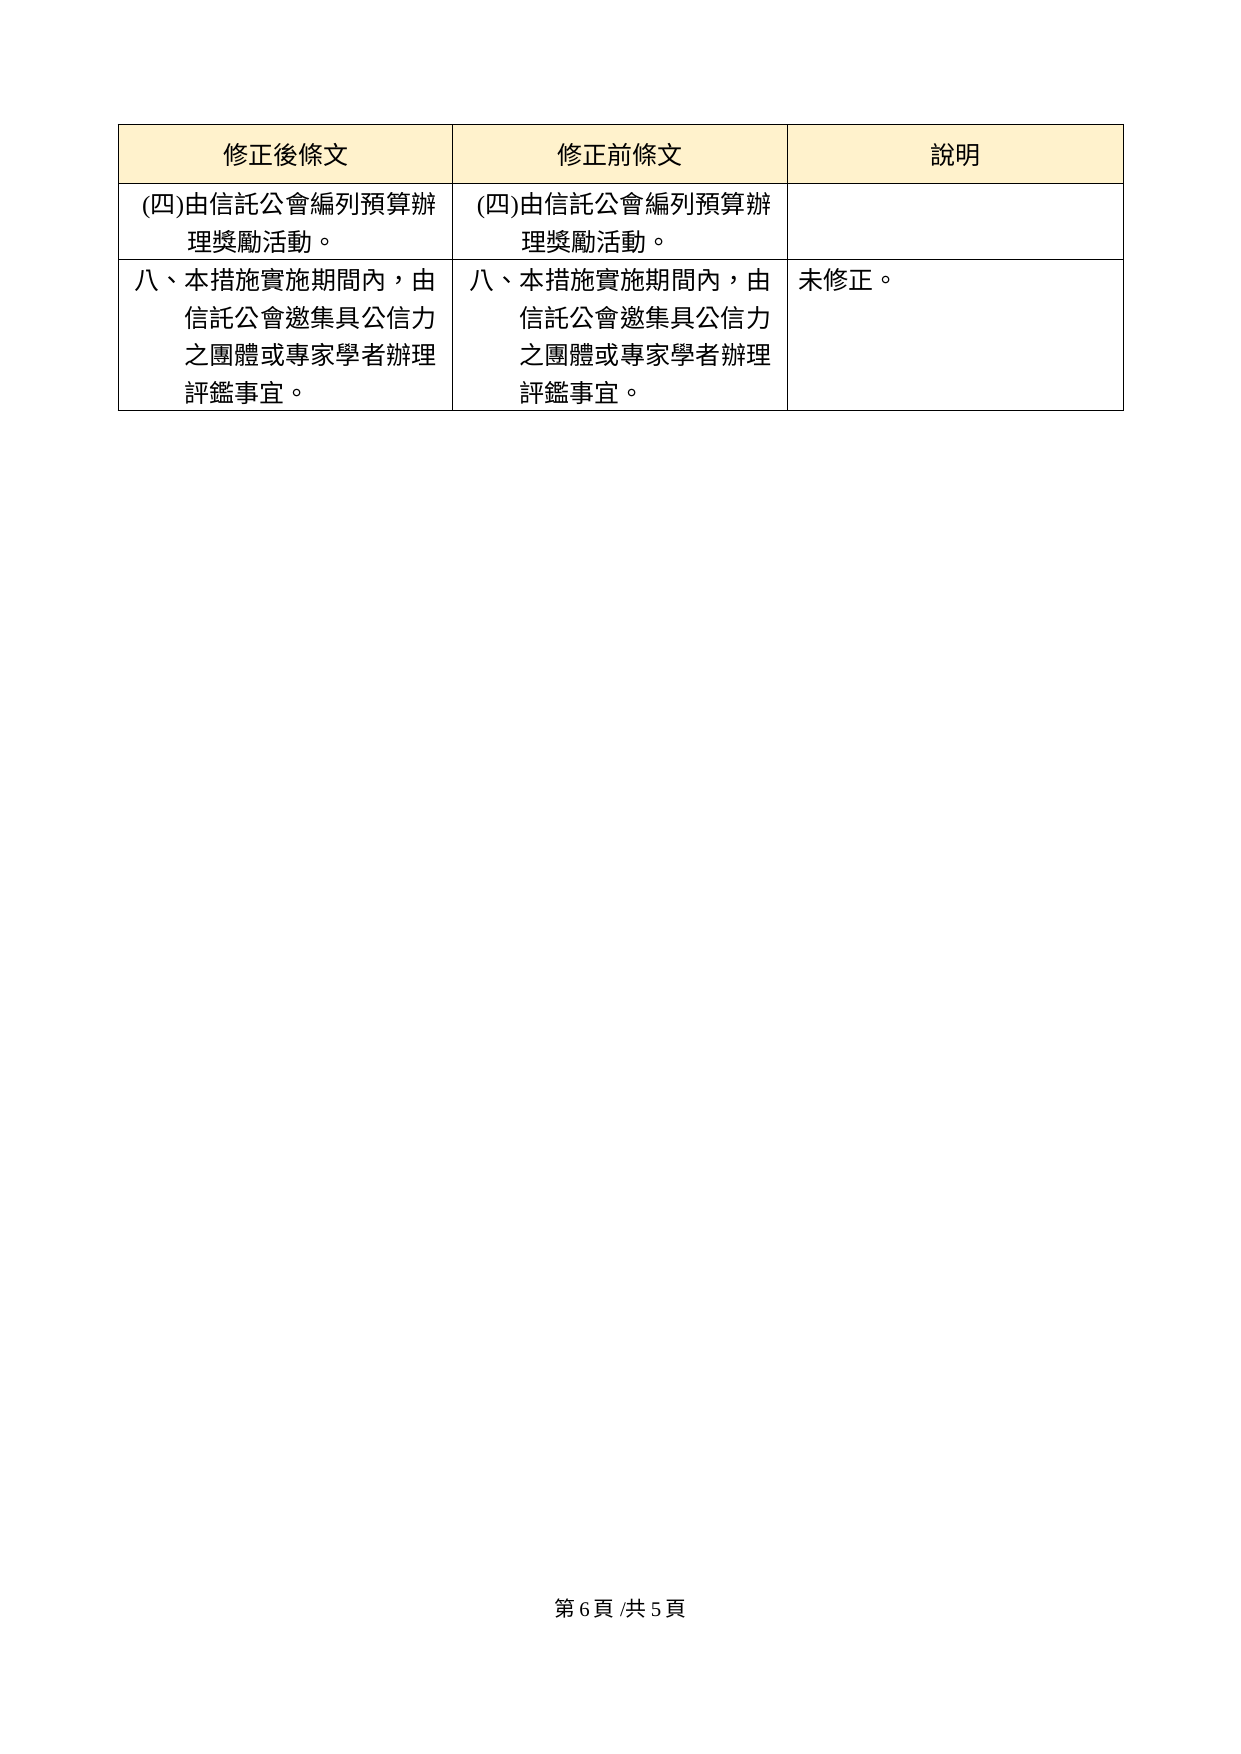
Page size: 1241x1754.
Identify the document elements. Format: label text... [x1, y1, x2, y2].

table_cell [788, 184, 1123, 259]
table_cell (四)由信託公會編列預算辦理獎勵活動。 [119, 184, 452, 259]
table_header 說明 [788, 125, 1123, 183]
table_cell 八、本措施實施期間內，由信託公會邀集具公信力之團體或專家學者辦理評鑑事宜。 [453, 260, 787, 410]
table_cell 未修正。 [788, 260, 1123, 410]
table_cell 八、本措施實施期間內，由信託公會邀集具公信力之團體或專家學者辦理評鑑事宜。 [119, 260, 452, 410]
table_header 修正後條文 [119, 125, 452, 183]
table_cell (四)由信託公會編列預算辦理獎勵活動。 [453, 184, 787, 259]
table_header 修正前條文 [453, 125, 787, 183]
